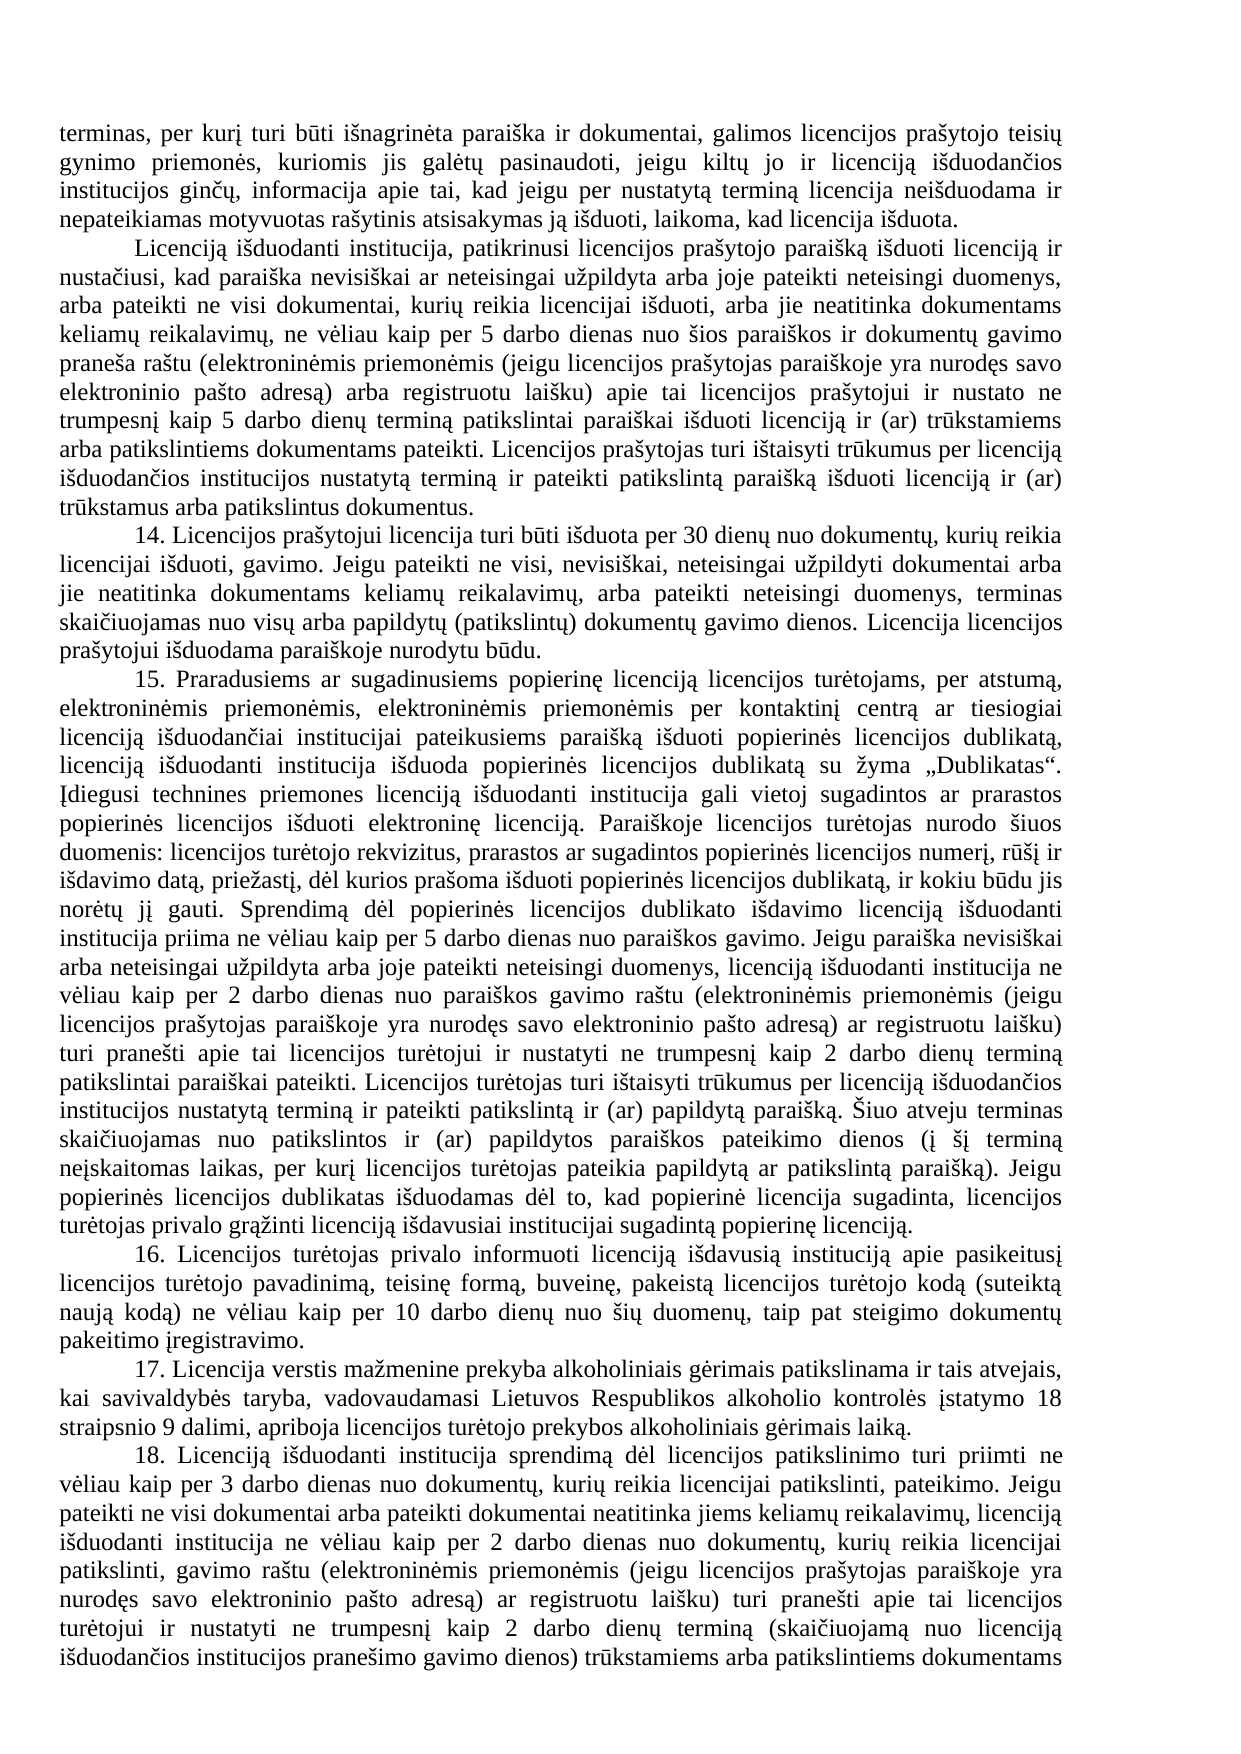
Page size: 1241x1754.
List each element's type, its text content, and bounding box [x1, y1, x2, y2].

text Licenciją išduodanti institucija, patikrinusi licencijos prašytojo paraišką išduoti licenciją ir nustačiusi, kad paraiška nevisiškai ar neteisingai užpildyta arba joje pateikti neteisingi duomenys, arba pateikti ne visi dokumentai, kurių reikia licencijai išduoti, arba jie neatitinka dokumentams keliamų reikalavimų, ne vėliau kaip per 5 darbo dienas nuo šios paraiškos ir dokumentų gavimo praneša raštu (elektroninėmis priemonėmis (jeigu licencijos prašytojas paraiškoje yra nurodęs savo elektroninio pašto adresą) arba registruotu laišku) apie tai licencijos prašytojui ir nustato ne trumpesnį kaip 5 darbo dienų terminą patikslintai paraiškai išduoti licenciją ir (ar) trūkstamiems arba patikslintiems dokumentams pateikti. Licencijos prašytojas turi ištaisyti trūkumus per licenciją išduodančios institucijos nustatytą terminą ir pateikti patikslintą paraišką išduoti licenciją ir (ar) trūkstamus arba patikslintus dokumentus. [59, 233, 1063, 521]
text 17. Licencija verstis mažmenine prekyba alkoholiniais gėrimais patikslinama ir tais atvejais, kai savivaldybės taryba, vadovaudamasi Lietuvos Respublikos alkoholio kontrolės įstatymo 18 straipsnio 9 dalimi, apriboja licencijos turėtojo prekybos alkoholiniais gėrimais laiką. [59, 1354, 1063, 1441]
text 16. Licencijos turėtojas privalo informuoti licenciją išdavusią instituciją apie pasikeitusį licencijos turėtojo pavadinimą, teisinę formą, buveinę, pakeistą licencijos turėtojo kodą (suteiktą naują kodą) ne vėliau kaip per 10 darbo dienų nuo šių duomenų, taip pat steigimo dokumentų pakeitimo įregistravimo. [59, 1239, 1063, 1354]
text 18. Licenciją išduodanti institucija sprendimą dėl licencijos patikslinimo turi priimti ne vėliau kaip per 3 darbo dienas nuo dokumentų, kurių reikia licencijai patikslinti, pateikimo. Jeigu pateikti ne visi dokumentai arba pateikti dokumentai neatitinka jiems keliamų reikalavimų, licenciją išduodanti institucija ne vėliau kaip per 2 darbo dienas nuo dokumentų, kurių reikia licencijai patikslinti, gavimo raštu (elektroninėmis priemonėmis (jeigu licencijos prašytojas paraiškoje yra nurodęs savo elektroninio pašto adresą) ar registruotu laišku) turi pranešti apie tai licencijos turėtojui ir nustatyti ne trumpesnį kaip 2 darbo dienų terminą (skaičiuojamą nuo licenciją išduodančios institucijos pranešimo gavimo dienos) trūkstamiems arba patikslintiems dokumentams [59, 1441, 1063, 1671]
text terminas, per kurį turi būti išnagrinėta paraiška ir dokumentai, galimos licencijos prašytojo teisių gynimo priemonės, kuriomis jis galėtų pasinaudoti, jeigu kiltų jo ir licenciją išduodančios institucijos ginčų, informacija apie tai, kad jeigu per nustatytą terminą licencija neišduodama ir nepateikiamas motyvuotas rašytinis atsisakymas ją išduoti, laikoma, kad licencija išduota. [59, 118, 1063, 233]
text 14. Licencijos prašytojui licencija turi būti išduota per 30 dienų nuo dokumentų, kurių reikia licencijai išduoti, gavimo. Jeigu pateikti ne visi, nevisiškai, neteisingai užpildyti dokumentai arba jie neatitinka dokumentams keliamų reikalavimų, arba pateikti neteisingi duomenys, terminas skaičiuojamas nuo visų arba papildytų (patikslintų) dokumentų gavimo dienos. Licencija licencijos prašytojui išduodama paraiškoje nurodytu būdu. [59, 521, 1063, 664]
text 15. Praradusiems ar sugadinusiems popierinę licenciją licencijos turėtojams, per atstumą, elektroninėmis priemonėmis, elektroninėmis priemonėmis per kontaktinį centrą ar tiesiogiai licenciją išduodančiai institucijai pateikusiems paraišką išduoti popierinės licencijos dublikatą, licenciją išduodanti institucija išduoda popierinės licencijos dublikatą su žyma „Dublikatas“. Įdiegusi technines priemones licenciją išduodanti institucija gali vietoj sugadintos ar prarastos popierinės licencijos išduoti elektroninę licenciją. Paraiškoje licencijos turėtojas nurodo šiuos duomenis: licencijos turėtojo rekvizitus, prarastos ar sugadintos popierinės licencijos numerį, rūšį ir išdavimo datą, priežastį, dėl kurios prašoma išduoti popierinės licencijos dublikatą, ir kokiu būdu jis norėtų jį gauti. Sprendimą dėl popierinės licencijos dublikato išdavimo licenciją išduodanti institucija priima ne vėliau kaip per 5 darbo dienas nuo paraiškos gavimo. Jeigu paraiška nevisiškai arba neteisingai užpildyta arba joje pateikti neteisingi duomenys, licenciją išduodanti institucija ne vėliau kaip per 2 darbo dienas nuo paraiškos gavimo raštu (elektroninėmis priemonėmis (jeigu licencijos prašytojas paraiškoje yra nurodęs savo elektroninio pašto adresą) ar registruotu laišku) turi pranešti apie tai licencijos turėtojui ir nustatyti ne trumpesnį kaip 2 darbo dienų terminą patikslintai paraiškai pateikti. Licencijos turėtojas turi ištaisyti trūkumus per licenciją išduodančios institucijos nustatytą terminą ir pateikti patikslintą ir (ar) papildytą paraišką. Šiuo atveju terminas skaičiuojamas nuo patikslintos ir (ar) papildytos paraiškos pateikimo dienos (į šį terminą neįskaitomas laikas, per kurį licencijos turėtojas pateikia papildytą ar patikslintą paraišką). Jeigu popierinės licencijos dublikatas išduodamas dėl to, kad popierinė licencija sugadinta, licencijos turėtojas privalo grąžinti licenciją išdavusiai institucijai sugadintą popierinę licenciją. [59, 664, 1063, 1239]
